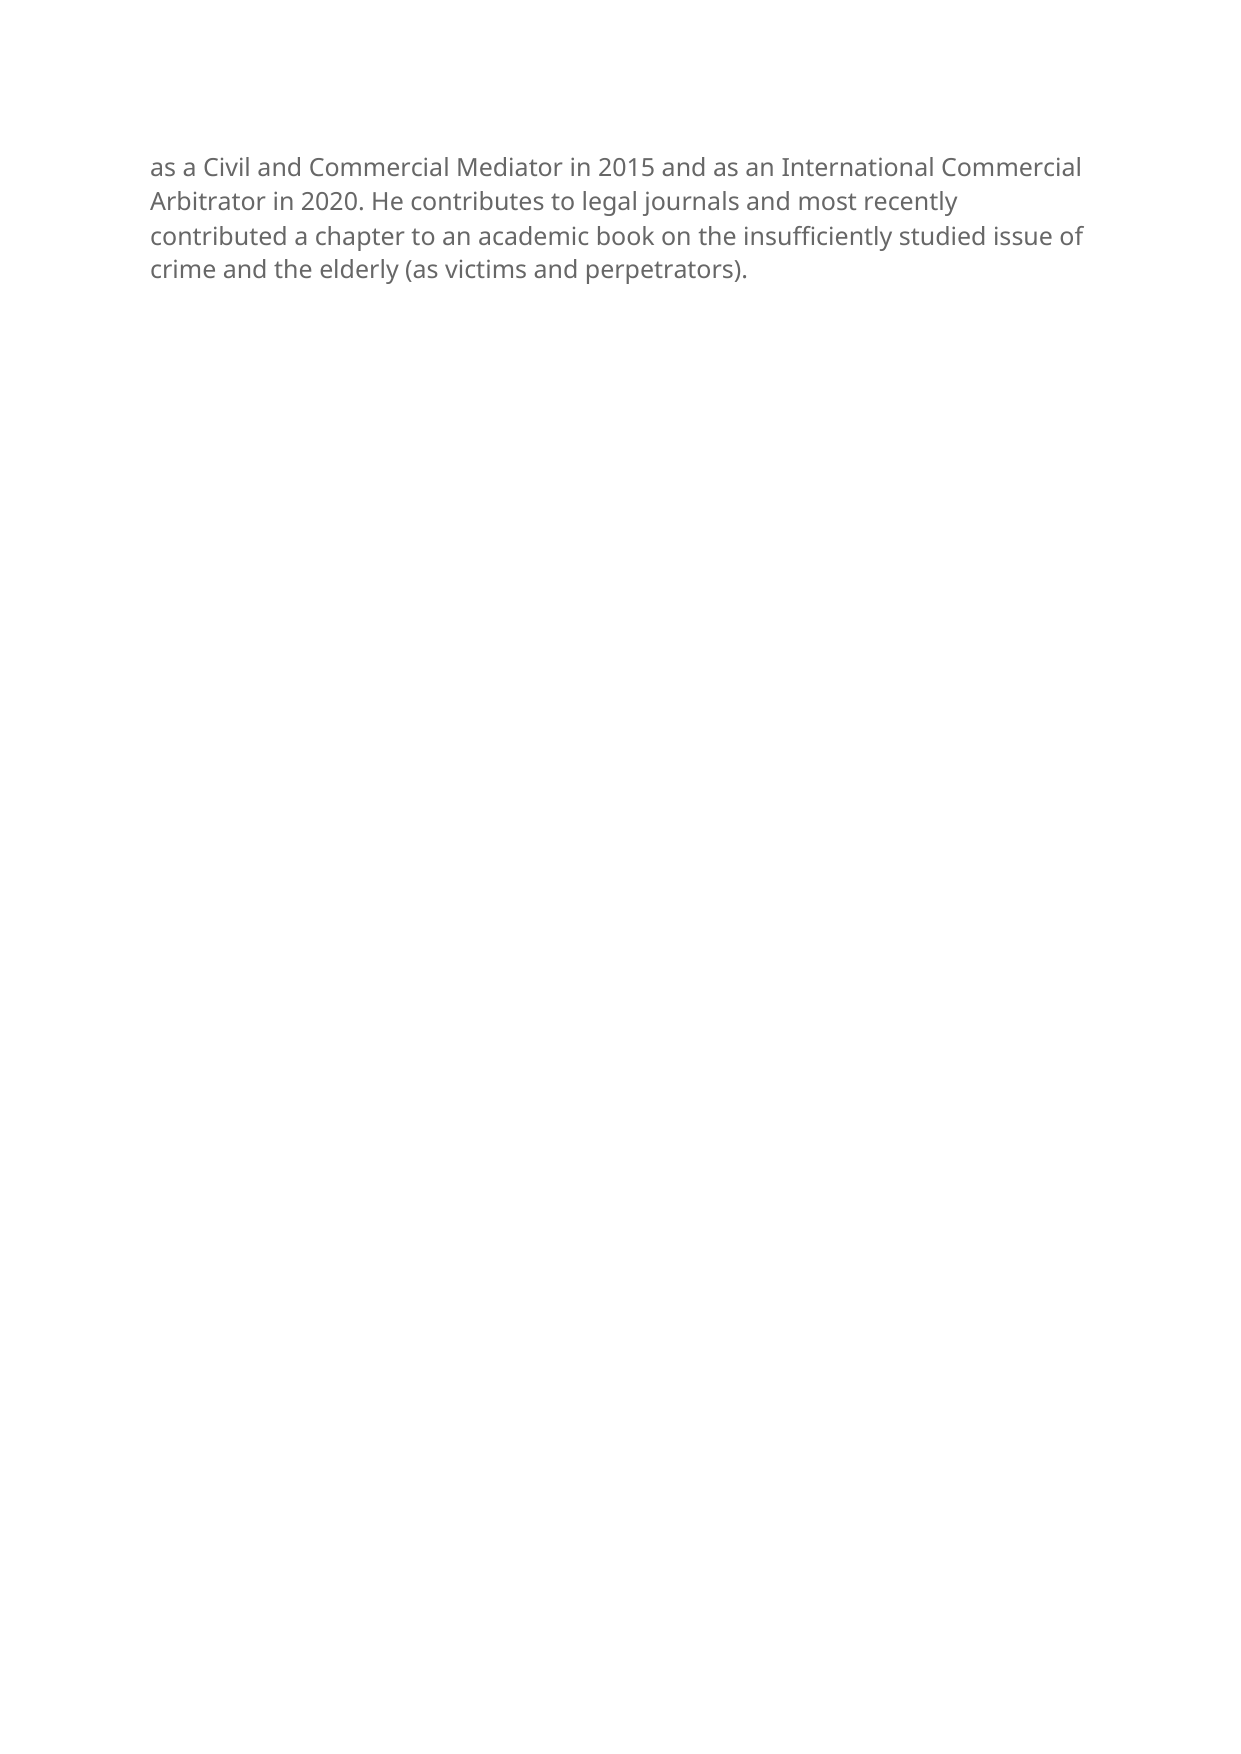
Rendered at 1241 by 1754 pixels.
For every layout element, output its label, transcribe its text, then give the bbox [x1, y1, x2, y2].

text as a Civil and Commercial Mediator in 2015 and as an International Commercial Arbitrator in 2020. He contributes to legal journals and most recently contributed a chapter to an academic book on the insufficiently studied issue of crime and the elderly (as victims and perpetrators). [150, 150, 1090, 286]
